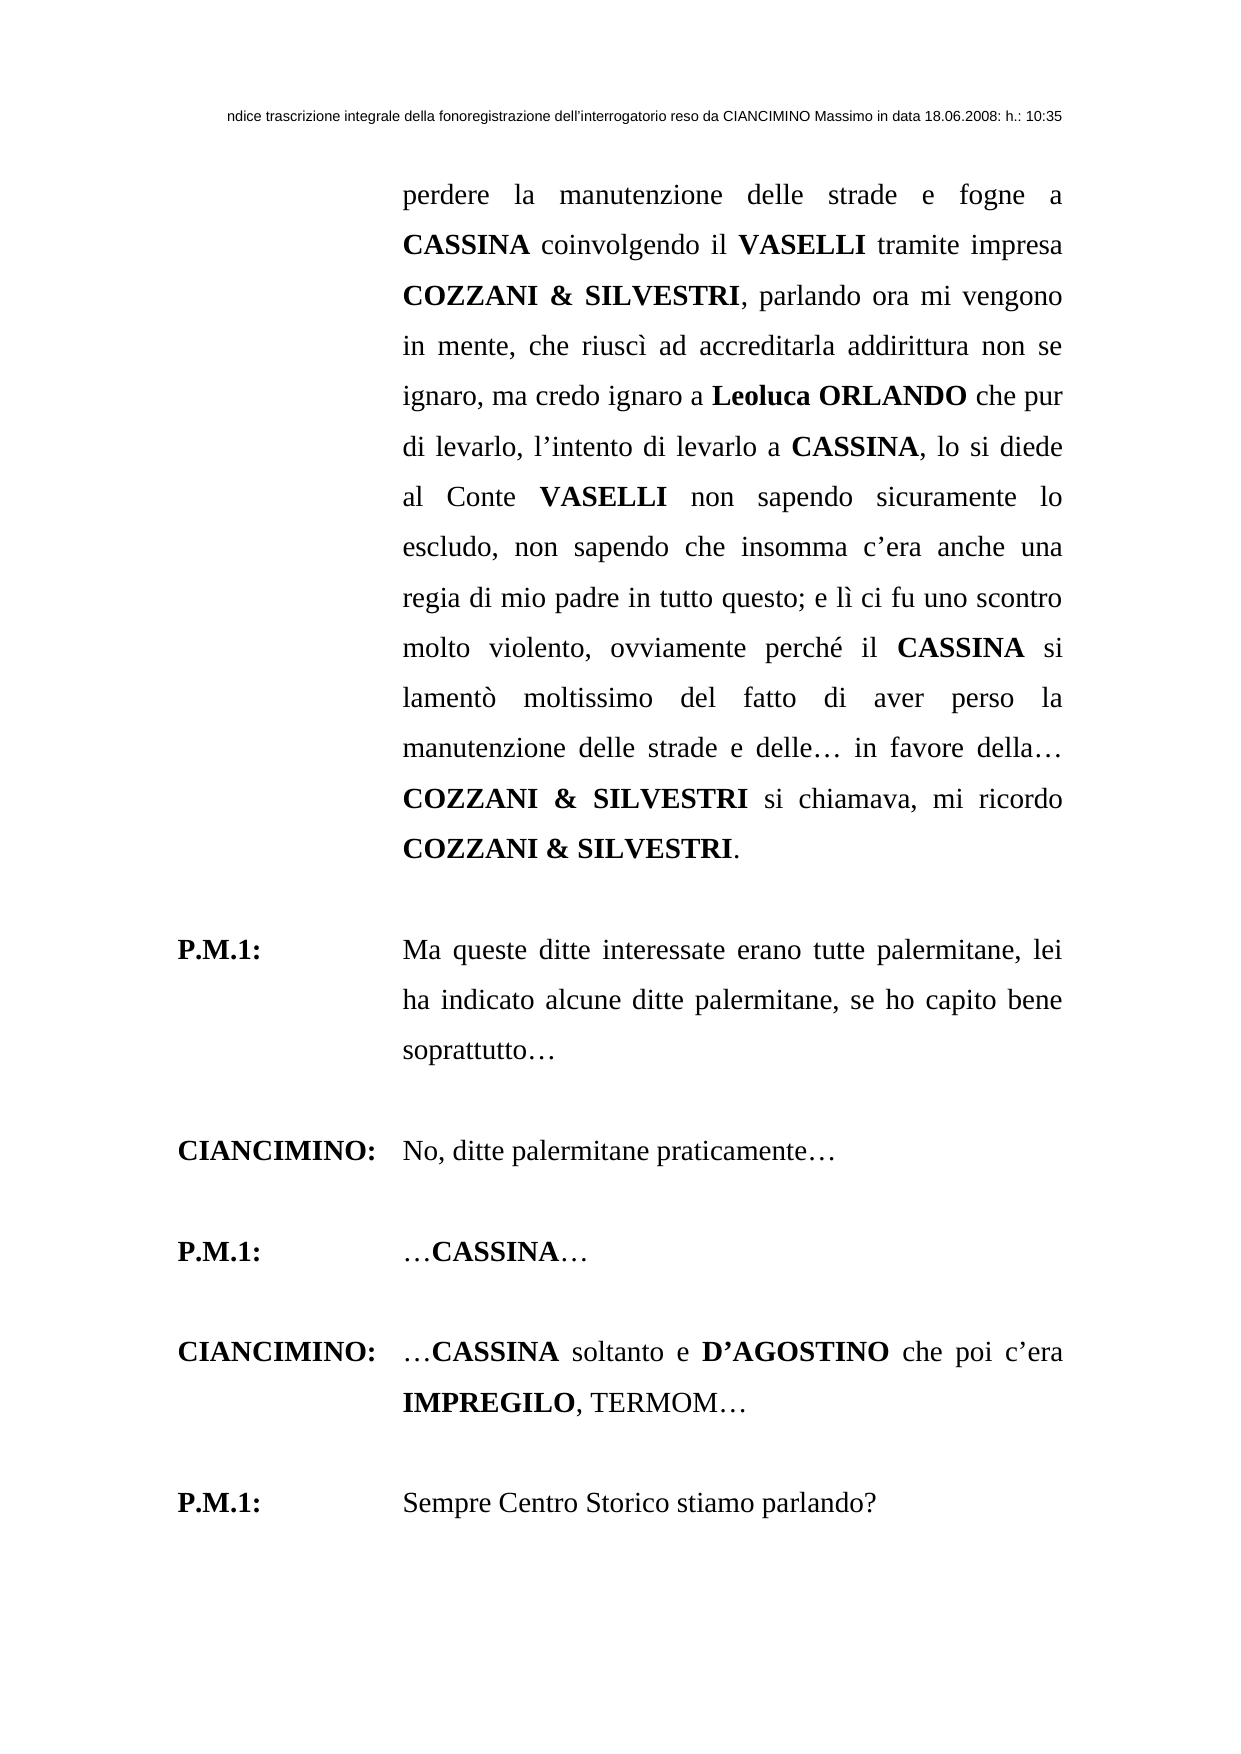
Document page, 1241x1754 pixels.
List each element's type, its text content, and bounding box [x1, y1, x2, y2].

text CIANCIMINO: No, ditte palermitane praticamente… [177, 1133, 1063, 1167]
text CIANCIMINO: …CASSINA soltanto e D’AGOSTINO che poi c’era IMPREGILO, TERMOM… [177, 1334, 1063, 1418]
text perdere la manutenzione delle strade e fogne a CASSINA coinvolgendo il VASELLI tramite impresa COZZANI & SILVESTRI, parlando ora mi vengono in mente, che riuscì ad accreditarla addirittura non se ignaro, ma credo ignaro a Leoluca ORLANDO che pur di levarlo, l’intento di levarlo a CASSINA, lo si diede al Conte VASELLI non sapendo sicuramente lo escludo, non sapendo che insomma c’era anche una regia di mio padre in tutto questo; e lì ci fu uno scontro molto violento, ovviamente perché il CASSINA si lamentò moltissimo del fatto di aver perso la manutenzione delle strade e delle… in favore della… COZZANI & SILVESTRI si chiamava, mi ricordo COZZANI & SILVESTRI. [177, 177, 1063, 865]
text P.M.1: Sempre Centro Storico stiamo parlando? [177, 1485, 1063, 1519]
text P.M.1: Ma queste ditte interessate erano tutte palermitane, lei ha indicato alcune ditte palermitane, se ho capito bene soprattutto… [177, 932, 1063, 1066]
text P.M.1: …CASSINA… [177, 1234, 1063, 1267]
